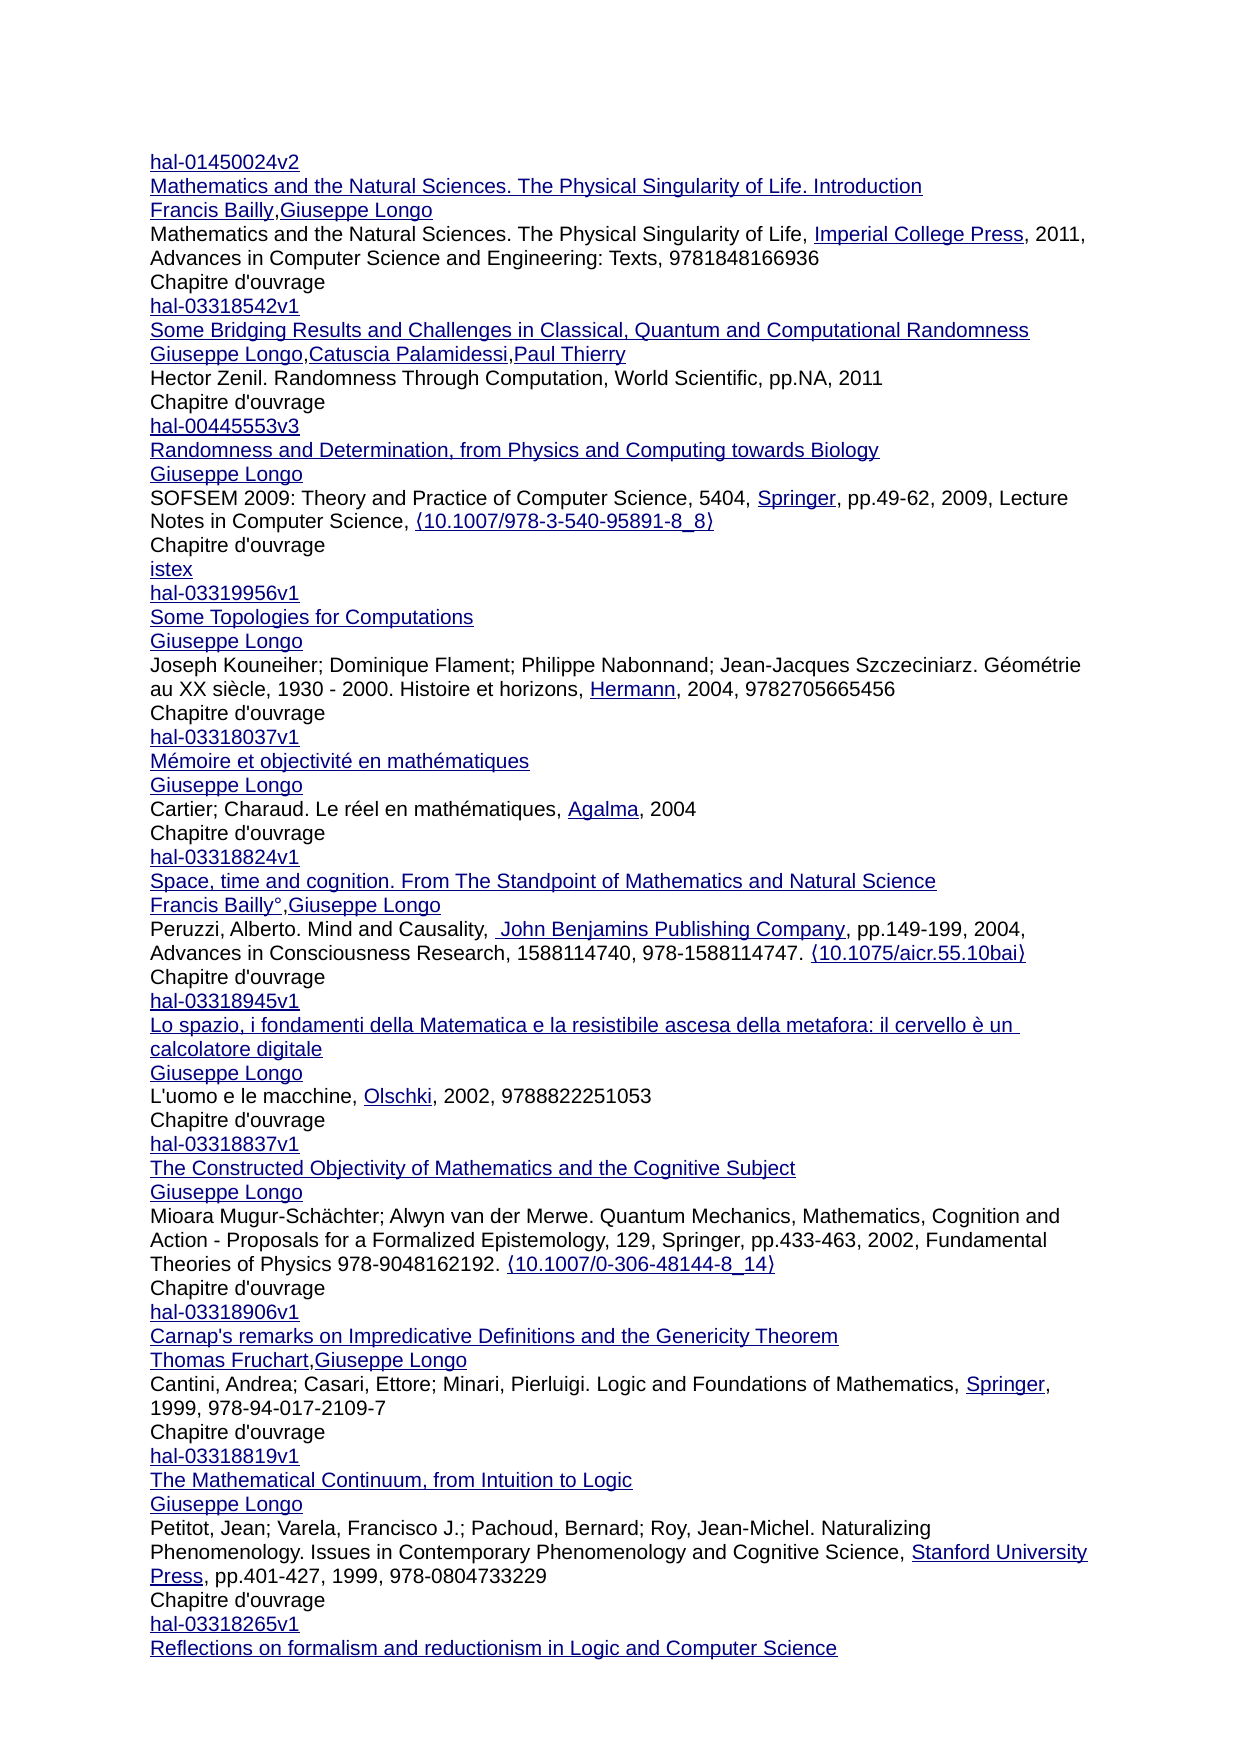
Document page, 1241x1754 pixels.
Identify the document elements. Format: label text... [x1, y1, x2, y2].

table_cell Some Topologies for Computations Giuseppe Longo Joseph Kouneiher; Dominique Flament; Philippe Nabonnand; Jean-Jacques Szczeciniarz. Géométrie au XX siècle, 1930 - 2000. Histoire et horizons, Hermann, 2004, 9782705665456 Chapitre d'ouvrage hal-03318037v1 [150, 605, 1090, 749]
table_cell Some Bridging Results and Challenges in Classical, Quantum and Computational Randomness Giuseppe Longo,Catuscia Palamidessi,Paul Thierry Hector Zenil. Randomness Through Computation, World Scientific, pp.NA, 2011 Chapitre d'ouvrage hal-00445553v3 [150, 318, 1090, 437]
table_cell hal-01450024v2 [150, 150, 1090, 174]
table_cell Randomness and Determination, from Physics and Computing towards Biology Giuseppe Longo SOFSEM 2009: Theory and Practice of Computer Science, 5404, Springer, pp.49-62, 2009, Lecture Notes in Computer Science, ⟨10.1007/978-3-540-95891-8_8⟩ Chapitre d'ouvrage istex hal-03319956v1 [150, 438, 1090, 605]
table_cell The Constructed Objectivity of Mathematics and the Cognitive Subject Giuseppe Longo Mioara Mugur-Schächter; Alwyn van der Merwe. Quantum Mechanics, Mathematics, Cognition and Action - Proposals for a Formalized Epistemology, 129, Springer, pp.433-463, 2002, Fundamental Theories of Physics 978-9048162192. ⟨10.1007/0-306-48144-8_14⟩ Chapitre d'ouvrage hal-03318906v1 [150, 1156, 1090, 1324]
table_cell Carnap's remarks on Impredicative Definitions and the Genericity Theorem Thomas Fruchart,Giuseppe Longo Cantini, Andrea; Casari, Ettore; Minari, Pierluigi. Logic and Foundations of Mathematics, Springer, 1999, 978-94-017-2109-7 Chapitre d'ouvrage hal-03318819v1 [150, 1324, 1090, 1468]
table_cell Reflections on formalism and reductionism in Logic and Computer Science [150, 1635, 1090, 1659]
table_cell The Mathematical Continuum, from Intuition to Logic Giuseppe Longo Petitot, Jean; Varela, Francisco J.; Pachoud, Bernard; Roy, Jean-Michel. Naturalizing Phenomenology. Issues in Contemporary Phenomenology and Cognitive Science, Stanford University Press, pp.401-427, 1999, 978-0804733229 Chapitre d'ouvrage hal-03318265v1 [150, 1468, 1090, 1635]
table_cell Space, time and cognition. From The Standpoint of Mathematics and Natural Science Francis Bailly°,Giuseppe Longo Peruzzi, Alberto. Mind and Causality, ‎ John Benjamins Publishing Company, pp.149-199, 2004, Advances in Consciousness Research, 1588114740, 978-1588114747. ⟨10.1075/aicr.55.10bai⟩ Chapitre d'ouvrage hal-03318945v1 [150, 869, 1090, 1012]
table_cell Mémoire et objectivité en mathématiques Giuseppe Longo Cartier; Charaud. Le réel en mathématiques, Agalma, 2004 Chapitre d'ouvrage hal-03318824v1 [150, 749, 1090, 869]
table_cell Mathematics and the Natural Sciences. The Physical Singularity of Life. Introduction Francis Bailly,Giuseppe Longo Mathematics and the Natural Sciences. The Physical Singularity of Life, Imperial College Press, 2011, Advances in Computer Science and Engineering: Texts, 9781848166936 Chapitre d'ouvrage hal-03318542v1 [150, 174, 1090, 318]
table_cell Lo spazio, i fondamenti della Matematica e la resistibile ascesa della metafora: il cervello è un calcolatore digitale Giuseppe Longo L'uomo e le macchine, Olschki, 2002, 9788822251053 Chapitre d'ouvrage hal-03318837v1 [150, 1013, 1090, 1156]
